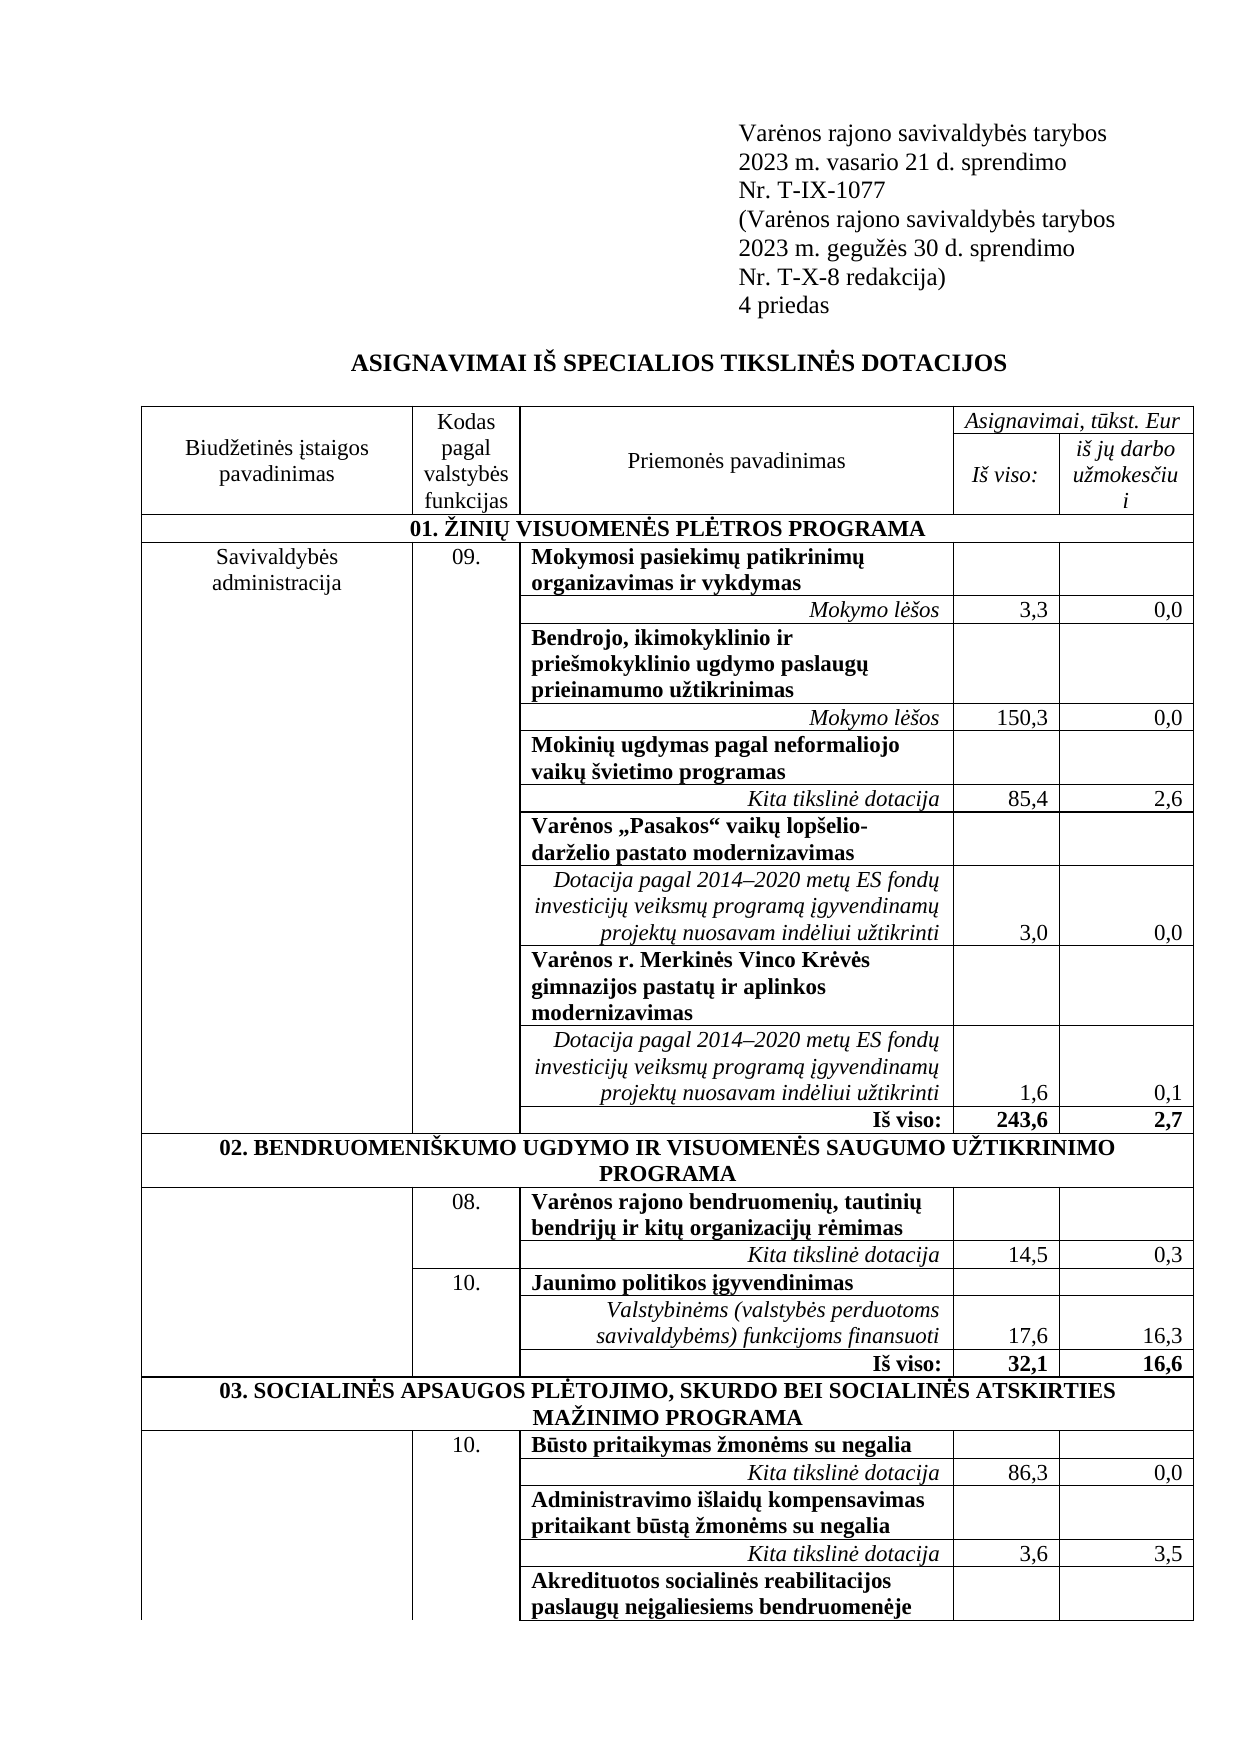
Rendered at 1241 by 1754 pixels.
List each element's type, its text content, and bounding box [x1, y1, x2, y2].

table_cell [142, 1458, 412, 1485]
table_cell Varėnos r. Merkinės Vinco Krėvės gimnazijos pastatų ir aplinkos modernizavimas [521, 946, 953, 1025]
table_cell [1060, 731, 1193, 784]
table_cell 32,1 [954, 1350, 1059, 1376]
table_header [1194, 406, 1217, 433]
table_cell 3,3 [954, 596, 1059, 623]
table_cell [142, 945, 412, 1025]
table_cell Varėnos rajono bendruomenių, tautinių bendrijų ir kitų organizacijų rėmimas [521, 1188, 953, 1240]
table_cell [142, 595, 412, 623]
table_cell [1060, 946, 1193, 1025]
table_cell [142, 1431, 412, 1457]
table_cell [413, 595, 519, 623]
table_cell [1060, 624, 1193, 703]
table_header Biudžetinės įstaigos pavadinimas [142, 407, 412, 514]
table_cell [1060, 1269, 1193, 1295]
table_cell [1194, 1133, 1217, 1187]
table_cell 0,0 [1060, 1459, 1193, 1485]
table_cell [413, 1485, 519, 1539]
table_cell [954, 1486, 1059, 1539]
table_cell 16,6 [1060, 1350, 1193, 1376]
table_cell [413, 865, 519, 945]
table_cell [142, 1188, 412, 1240]
table_cell 3,0 [954, 866, 1059, 945]
table_cell [1060, 1567, 1193, 1620]
table_cell [1194, 489, 1217, 514]
table_cell [1194, 1295, 1217, 1349]
table_cell [1194, 1376, 1217, 1430]
table_header Kodas pagal valstybės funkcijas [413, 407, 519, 514]
table_cell [413, 1458, 519, 1485]
table_cell Akredituotos socialinės reabilitacijos paslaugų neįgaliesiems bendruomenėje [521, 1567, 953, 1620]
table_cell 03. SOCIALINĖS APSAUGOS PLĖTOJIMO, SKURDO BEI SOCIALINĖS ATSKIRTIES MAŽINIMO PROGRAMA [142, 1378, 1193, 1430]
table_cell Būsto pritaikymas žmonėms su negalia [521, 1431, 953, 1457]
text Nr. T-X-8 redakcija) [738, 262, 1181, 291]
table_cell [1194, 865, 1217, 945]
table_cell Mokymo lėšos [521, 704, 953, 730]
table_cell 01. ŽINIŲ VISUOMENĖS PLĖTROS PROGRAMA [142, 515, 1193, 542]
table_cell [1194, 811, 1217, 865]
text Nr. T-IX-1077 [738, 176, 1181, 204]
table_cell [954, 1188, 1059, 1240]
table_cell [413, 945, 519, 1025]
table_cell 02. BENDRUOMENIŠKUMO UGDYMO IR VISUOMENĖS SAUGUMO UŽTIKRINIMO PROGRAMA [142, 1134, 1193, 1187]
table_cell 16,3 [1060, 1296, 1193, 1349]
table_cell [413, 1539, 519, 1566]
table_cell [1194, 1187, 1217, 1240]
table_cell [1194, 1430, 1217, 1457]
table_cell [142, 730, 412, 784]
table_cell [954, 1567, 1059, 1620]
table_cell 1,6 [954, 1026, 1059, 1106]
table_cell 150,3 [954, 704, 1059, 730]
table_cell Administravimo išlaidų kompensavimas pritaikant būstą žmonėms su negalia [521, 1486, 953, 1539]
text ASIGNAVIMAI IŠ SPECIALIOS TIKSLINĖS DOTACIJOS [177, 348, 1181, 377]
table_cell Varėnos „Pasakos“ vaikų lopšelio-darželio pastato modernizavimas [521, 813, 953, 865]
table_cell Iš viso: [521, 1107, 953, 1133]
table_cell [413, 730, 519, 784]
table_cell [413, 703, 519, 730]
table_cell 0,0 [1060, 596, 1193, 623]
table_cell 3,6 [954, 1540, 1059, 1566]
table_cell [142, 1295, 412, 1349]
table_cell 85,4 [954, 785, 1059, 811]
table_cell 0,3 [1060, 1241, 1193, 1268]
table_cell [1060, 813, 1193, 865]
table_cell Iš viso: [521, 1350, 953, 1376]
table_cell [1194, 1539, 1217, 1566]
table_cell [954, 1431, 1059, 1457]
table_cell [413, 811, 519, 865]
table_cell [413, 1566, 519, 1620]
table_cell [413, 1025, 519, 1106]
table_cell Dotacija pagal 2014–2020 metų ES fondų investicijų veiksmų programą įgyvendinamų projektų nuosavam indėliui užtikrinti [521, 1026, 953, 1106]
table_header Asignavimai, tūkst. Eur [954, 407, 1193, 433]
table_cell 10. [413, 1431, 519, 1457]
table_cell 243,6 [954, 1107, 1059, 1133]
table_cell [413, 784, 519, 811]
table_cell [1194, 1566, 1217, 1620]
table_cell 2,6 [1060, 785, 1193, 811]
table_cell [1194, 1485, 1217, 1539]
table_cell Mokymosi pasiekimų patikrinimų organizavimas ir vykdymas [521, 543, 953, 595]
table_cell [1194, 784, 1217, 811]
table_cell Mokinių ugdymas pagal neformaliojo vaikų švietimo programas [521, 731, 953, 784]
table_cell [1194, 1458, 1217, 1485]
table_cell Kita tikslinė dotacija [521, 1241, 953, 1268]
table_cell 14,5 [954, 1241, 1059, 1268]
table_cell [1194, 623, 1217, 703]
table_cell [1060, 1431, 1193, 1457]
table_cell [413, 1295, 519, 1349]
table_cell [954, 946, 1059, 1025]
table_cell 86,3 [954, 1459, 1059, 1485]
text 2023 m. vasario 21 d. sprendimo [738, 147, 1181, 176]
table_cell 08. [413, 1188, 519, 1240]
table_cell Savivaldybės administracija [142, 543, 412, 595]
table_cell [142, 1268, 412, 1295]
table_cell Dotacija pagal 2014–2020 metų ES fondų investicijų veiksmų programą įgyvendinamų projektų nuosavam indėliui užtikrinti [521, 866, 953, 945]
table_cell [1194, 1025, 1217, 1106]
table_cell [142, 1539, 412, 1566]
table_cell 09. [413, 543, 519, 595]
text (Varėnos rajono savivaldybės tarybos [738, 204, 1181, 233]
table_cell Kita tikslinė dotacija [521, 1459, 953, 1485]
table_cell [1194, 542, 1217, 595]
table_cell [1194, 1268, 1217, 1295]
table_cell [413, 1106, 519, 1133]
table_cell 0,0 [1060, 866, 1193, 945]
table_cell iš jų darbo užmokesčiui [1060, 434, 1193, 514]
table_cell [142, 1106, 412, 1133]
table_cell [142, 1025, 412, 1106]
table_cell [142, 865, 412, 945]
table_cell 2,7 [1060, 1107, 1193, 1133]
table_cell [142, 1485, 412, 1539]
table_cell [1194, 433, 1217, 462]
table_cell Bendrojo, ikimokyklinio ir priešmokyklinio ugdymo paslaugų prieinamumo užtikrinimas [521, 624, 953, 703]
table_cell Valstybinėms (valstybės perduotoms savivaldybėms) funkcijoms finansuoti [521, 1296, 953, 1349]
table_cell 0,0 [1060, 704, 1193, 730]
table_header Priemonės pavadinimas [521, 407, 953, 514]
table_cell [142, 1349, 412, 1376]
table_cell [142, 703, 412, 730]
table_cell [1194, 1240, 1217, 1268]
table_cell [142, 811, 412, 865]
table_cell [954, 813, 1059, 865]
table_cell 17,6 [954, 1296, 1059, 1349]
table_cell Mokymo lėšos [521, 596, 953, 623]
table_cell [954, 624, 1059, 703]
table_cell Iš viso: [954, 434, 1059, 514]
table_cell Kita tikslinė dotacija [521, 785, 953, 811]
table_cell [1194, 1349, 1217, 1376]
table_cell [954, 1269, 1059, 1295]
table_cell Kita tikslinė dotacija [521, 1540, 953, 1566]
table_cell Jaunimo politikos įgyvendinimas [521, 1269, 953, 1295]
table_cell [1194, 462, 1217, 489]
table_cell [1194, 1106, 1217, 1133]
table_cell [1194, 945, 1217, 1025]
table_cell [1194, 595, 1217, 623]
table_cell [142, 1240, 412, 1268]
table_cell [142, 1566, 412, 1620]
table_cell 10. [413, 1269, 519, 1295]
table_cell [413, 1240, 519, 1268]
table_cell [413, 1349, 519, 1376]
text Varėnos rajono savivaldybės tarybos [738, 118, 1181, 147]
table_cell [1060, 1188, 1193, 1240]
table_cell [954, 543, 1059, 595]
table_cell [1194, 730, 1217, 784]
table_cell [1060, 543, 1193, 595]
table_cell [142, 623, 412, 703]
table_cell 3,5 [1060, 1540, 1193, 1566]
table_cell [1194, 703, 1217, 730]
table_cell 0,1 [1060, 1026, 1193, 1106]
text 2023 m. gegužės 30 d. sprendimo [738, 233, 1181, 262]
table_cell [954, 731, 1059, 784]
table_cell [142, 784, 412, 811]
table_cell [1060, 1486, 1193, 1539]
text 4 priedas [738, 291, 1181, 319]
table_cell [1194, 514, 1217, 542]
table_cell [413, 623, 519, 703]
